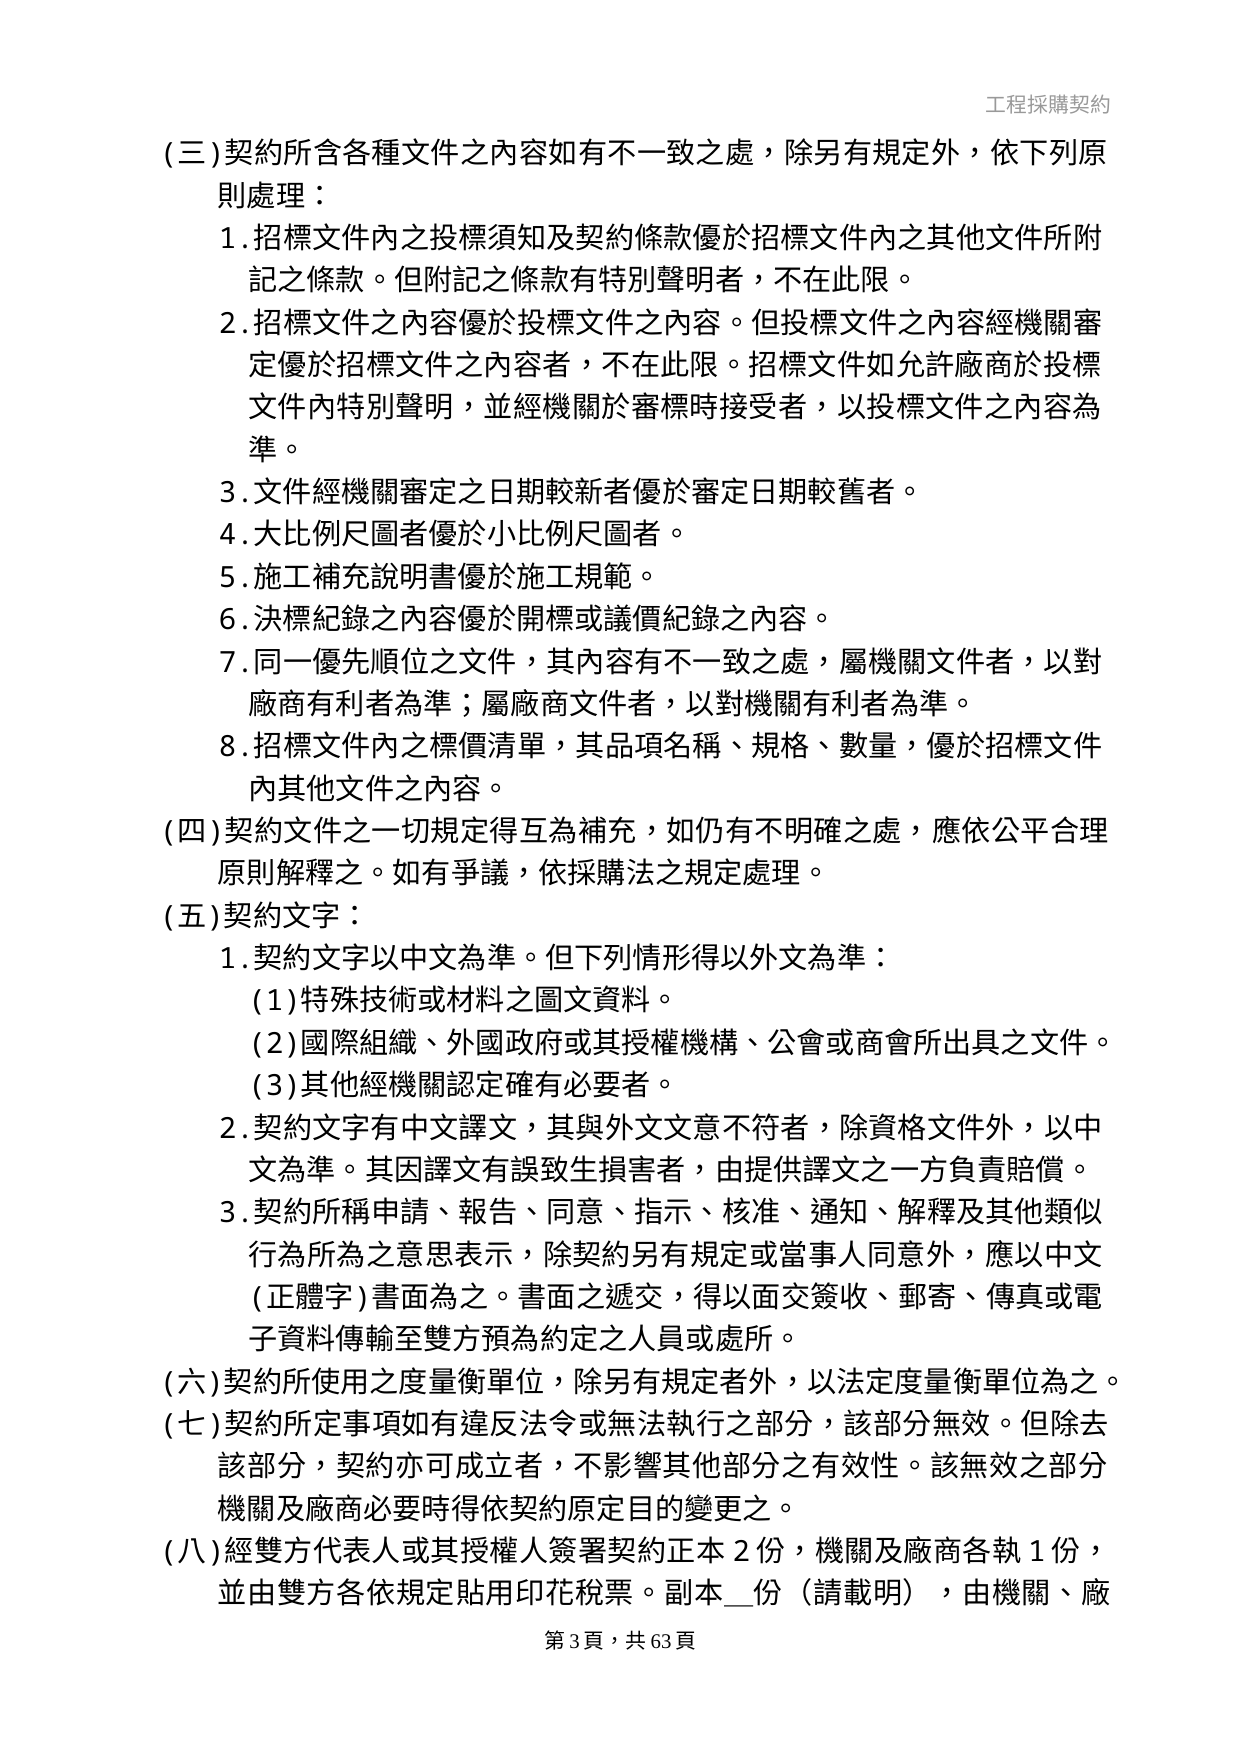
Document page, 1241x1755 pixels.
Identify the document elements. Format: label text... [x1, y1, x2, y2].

text 2.契約文字有中文譯文，其與外文文意不符者，除資格文件外，以中文為準。其因譯文有誤致生損害者，由提供譯文之一方負責賠償。 [218, 1104, 1104, 1189]
text 1.契約文字以中文為準。但下列情形得以外文為準： [218, 934, 1104, 977]
text (五)契約文字： [159, 892, 1110, 934]
text (六)契約所使用之度量衡單位，除另有規定者外，以法定度量衡單位為之。 [159, 1358, 1110, 1401]
text (2)國際組織、外國政府或其授權機構、公會或商會所出具之文件。 [248, 1019, 1110, 1062]
text 3.文件經機關審定之日期較新者優於審定日期較舊者。 [218, 468, 1104, 511]
text (八)經雙方代表人或其授權人簽署契約正本2份，機關及廠商各執1份，並由雙方各依規定貼用印花稅票。副本＿份（請載明），由機關、廠 [159, 1528, 1110, 1612]
text 5.施工補充說明書優於施工規範。 [218, 553, 1104, 596]
text 4.大比例尺圖者優於小比例尺圖者。 [218, 511, 1104, 553]
text 7.同一優先順位之文件，其內容有不一致之處，屬機關文件者，以對廠商有利者為準；屬廠商文件者，以對機關有利者為準。 [218, 638, 1104, 723]
text (七)契約所定事項如有違反法令或無法執行之部分，該部分無效。但除去該部分，契約亦可成立者，不影響其他部分之有效性。該無效之部分，機關及廠商必要時得依契約原定目的變更之。 [159, 1401, 1110, 1528]
text 3.契約所稱申請、報告、同意、指示、核准、通知、解釋及其他類似行為所為之意思表示，除契約另有規定或當事人同意外，應以中文(正體字)書面為之。書面之遞交，得以面交簽收、郵寄、傳真或電子資料傳輸至雙方預為約定之人員或處所。 [218, 1189, 1104, 1358]
text (3)其他經機關認定確有必要者。 [248, 1062, 1110, 1104]
text 6.決標紀錄之內容優於開標或議價紀錄之內容。 [218, 596, 1104, 638]
text 8.招標文件內之標價清單，其品項名稱、規格、數量，優於招標文件內其他文件之內容。 [218, 723, 1104, 807]
text (四)契約文件之一切規定得互為補充，如仍有不明確之處，應依公平合理原則解釋之。如有爭議，依採購法之規定處理。 [159, 807, 1110, 892]
text 2.招標文件之內容優於投標文件之內容。但投標文件之內容經機關審定優於招標文件之內容者，不在此限。招標文件如允許廠商於投標文件內特別聲明，並經機關於審標時接受者，以投標文件之內容為準。 [218, 299, 1104, 468]
text (三)契約所含各種文件之內容如有不一致之處，除另有規定外，依下列原則處理： [159, 130, 1110, 214]
text (1)特殊技術或材料之圖文資料。 [248, 977, 1110, 1019]
text 1.招標文件內之投標須知及契約條款優於招標文件內之其他文件所附記之條款。但附記之條款有特別聲明者，不在此限。 [218, 214, 1104, 299]
